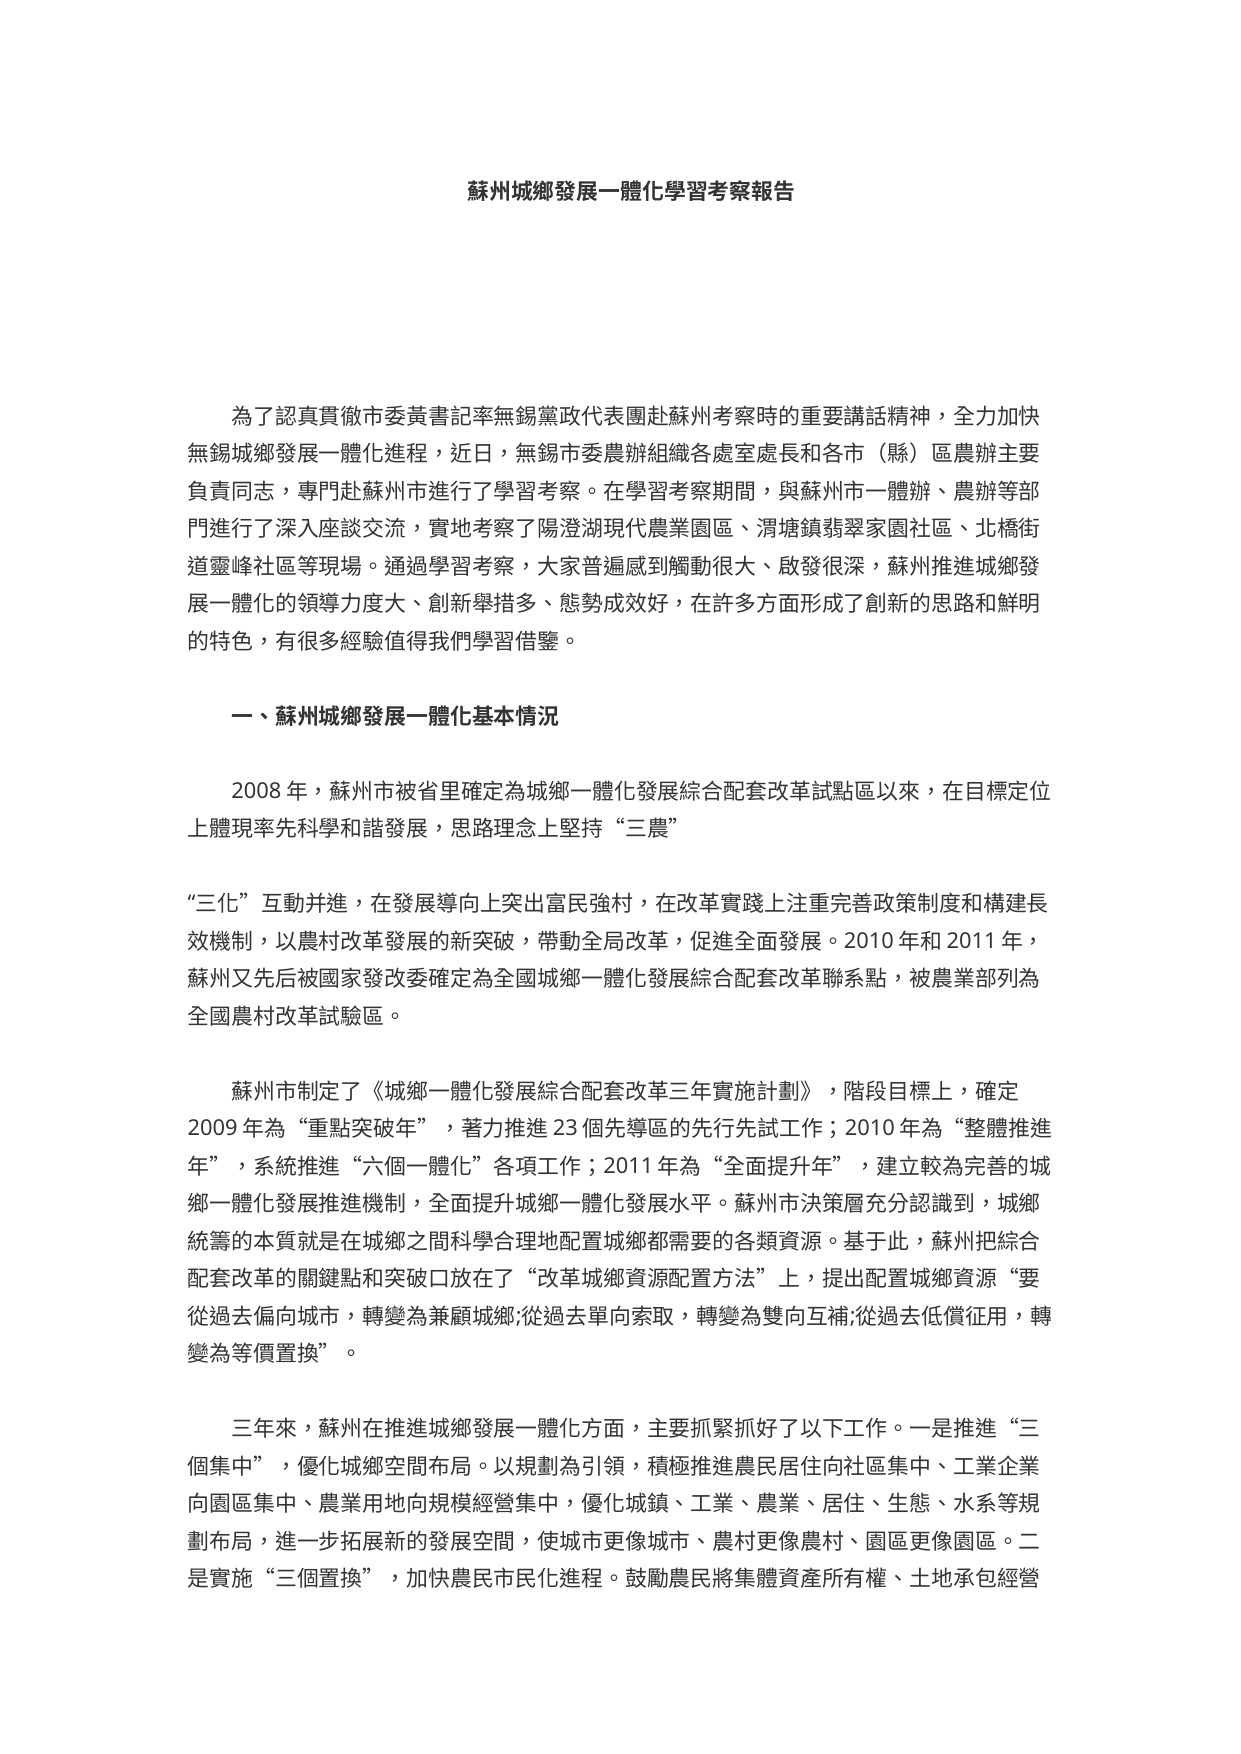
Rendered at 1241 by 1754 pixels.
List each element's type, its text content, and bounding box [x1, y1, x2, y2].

text 為了認真貫徹市委黃書記率無錫黨政代表團赴蘇州考察時的重要講話精神，全力加快無錫城鄉發展一體化進程，近日，無錫市委農辦組織各處室處長和各市（縣）區農辦主要負責同志，專門赴蘇州市進行了學習考察。在學習考察期間，與蘇州市一體辦、農辦等部門進行了深入座談交流，實地考察了陽澄湖現代農業園區、渭塘鎮翡翠家園社區、北橋街道靈峰社區等現場。通過學習考察，大家普遍感到觸動很大、啟發很深，蘇州推進城鄉發展一體化的領導力度大、創新舉措多、態勢成效好，在許多方面形成了創新的思路和鮮明的特色，有很多經驗值得我們學習借鑒。 [187, 389, 1053, 652]
text 2008年，蘇州市被省里確定為城鄉一體化發展綜合配套改革試點區以來，在目標定位上體現率先科學和諧發展，思路理念上堅持“三農” [187, 764, 1053, 839]
text 一、蘇州城鄉發展一體化基本情況 [187, 689, 1053, 727]
text 蘇州市制定了《城鄉一體化發展綜合配套改革三年實施計劃》，階段目標上，確定2009年為“重點突破年”，著力推進23個先導區的先行先試工作；2010年為“整體推進年”，系統推進“六個一體化”各項工作；2011年為“全面提升年”，建立較為完善的城鄉一體化發展推進機制，全面提升城鄉一體化發展水平。蘇州市決策層充分認識到，城鄉統籌的本質就是在城鄉之間科學合理地配置城鄉都需要的各類資源。基于此，蘇州把綜合配套改革的關鍵點和突破口放在了“改革城鄉資源配置方法”上，提出配置城鄉資源“要從過去偏向城市，轉變為兼顧城鄉;從過去單向索取，轉變為雙向互補;從過去低償征用，轉變為等價置換”。 [187, 1064, 1053, 1364]
text 蘇州城鄉發展一體化學習考察報告 [187, 164, 1053, 202]
text 三年來，蘇州在推進城鄉發展一體化方面，主要抓緊抓好了以下工作。一是推進“三個集中”，優化城鄉空間布局。以規劃為引領，積極推進農民居住向社區集中、工業企業向園區集中、農業用地向規模經營集中，優化城鎮、工業、農業、居住、生態、水系等規劃布局，進一步拓展新的發展空間，使城市更像城市、農村更像農村、園區更像園區。二是實施“三個置換”，加快農民市民化進程。鼓勵農民將集體資產所有權、土地承包經營權、宅基地及住房置換成股份合作社股權、城鎮保障和住房，實行換股、換保、換房進城，促進農民身份轉變，蘇州全市累計43多萬農戶、120多萬農民通過“三置換”實現了居住地轉移和身份轉變。三是發展“三大合作”，拓寬富民強村路徑。規范運作農村社區股份合作社，做大做強農村土地股份合作社和農民專業合作社，加快建立各類富民合作社，推動合作組織抱團發展、異地發展、集團發展，使合作經濟組織成為增加農民財產投資性收入的重要途徑。四是突出“三個創新”，促進現代農業發展。按照農業“生態、生產、生活、生物”的功能定位，創新農業發展載體、農業經營機制和農業支持保護制度，著力發展現代農業示范園區，加快構建以“生產發達、生態優美、生物集聚、產業融合、營銷現代”為主要標志的現代農業發展體系。五是完善“三大保障”，推動城鄉社保并軌。推進城鄉社會保障“三年實現三個并軌”，即2011年在實現了城鄉低保并軌的基礎上，2012年實現城鄉養老保險并軌，2013年實現城鄉居民醫療保險并軌，并建立了社保標準自然增長機制。六是強化“三大舉措”，提升農村公共服務水平。把被撤并鄉鎮作為一個較大社區來規劃、建設和管理，加強資源整合、環境治理、改造提升。統籌推進城鄉生態環境建設以及道路、水利、電力、電信等基礎設施建設，促進城鄉基礎設施共建共享。大力推進農村社區服務中心建設，不斷提升城鄉基本公共服務均等化水平。 [187, 1402, 1053, 1589]
text “三化”互動并進，在發展導向上突出富民強村，在改革實踐上注重完善政策制度和構建長效機制，以農村改革發展的新突破，帶動全局改革，促進全面發展。2010年和2011年，蘇州又先后被國家發改委確定為全國城鄉一體化發展綜合配套改革聯系點，被農業部列為全國農村改革試驗區。 [187, 877, 1053, 1027]
